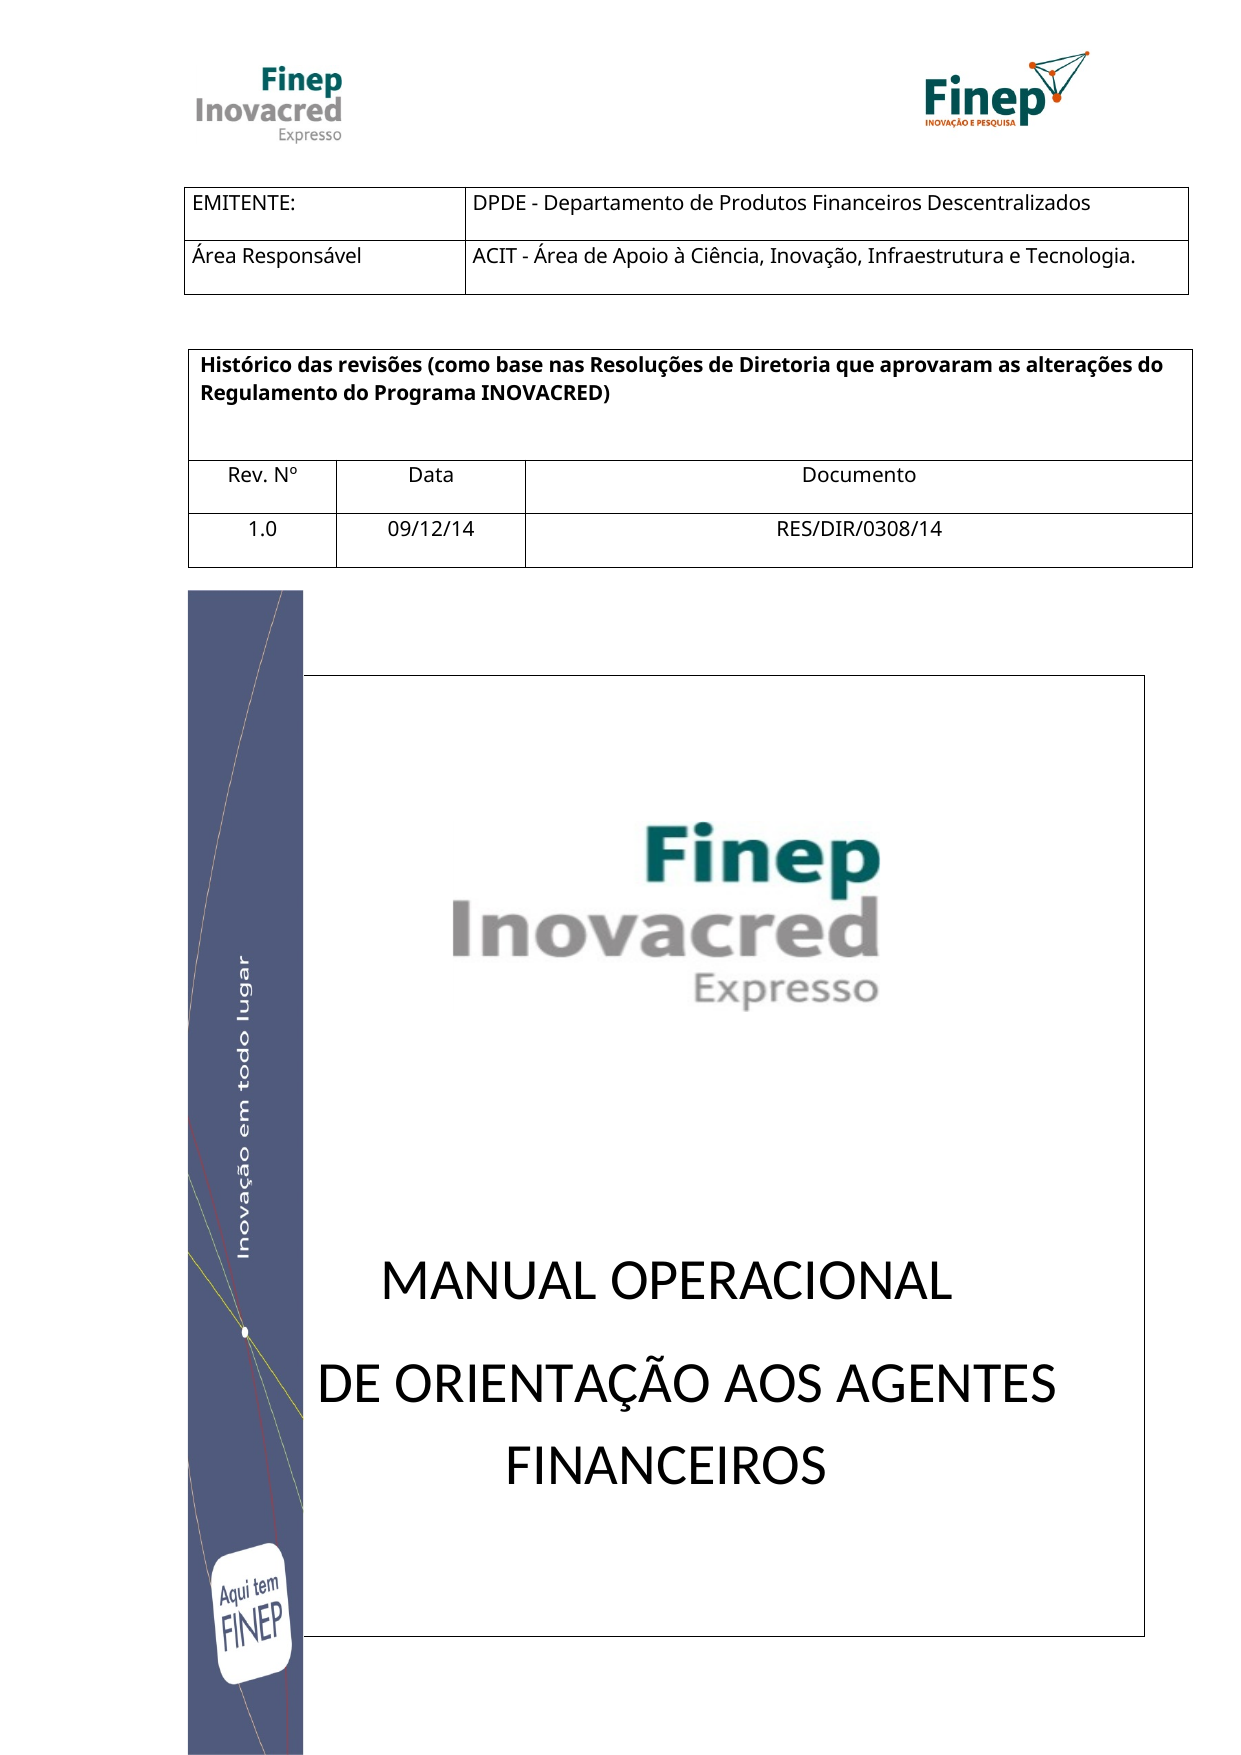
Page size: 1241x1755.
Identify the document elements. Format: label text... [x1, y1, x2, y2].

table_cell Área Responsável [185, 241, 465, 294]
table_cell RES/DIR/0308/14 [526, 514, 1192, 567]
table_header MANUAL OPERACIONAL E DE ORIENTAÇÃO AOS AGENTES FINANCEIROS LINHA INOVACRED EXPRESSO [304, 676, 1144, 1636]
table_cell Data [337, 461, 525, 513]
table_cell Rev. Nº [189, 461, 336, 513]
table_cell Documento [526, 461, 1192, 513]
table_header DPDE - Departamento de Produtos Financeiros Descentralizados [466, 188, 1188, 240]
table_cell ACIT - Área de Apoio à Ciência, Inovação, Infraestrutura e Tecnologia. [466, 241, 1188, 294]
table_cell 1.0 [189, 514, 336, 567]
table_cell 09/12/14 [337, 514, 525, 567]
table_header EMITENTE: [185, 188, 465, 240]
table_header Histórico das revisões (como base nas Resoluções de Diretoria que aprovaram as alterações do Regulamento do Programa INOVACRED) [189, 350, 1192, 459]
